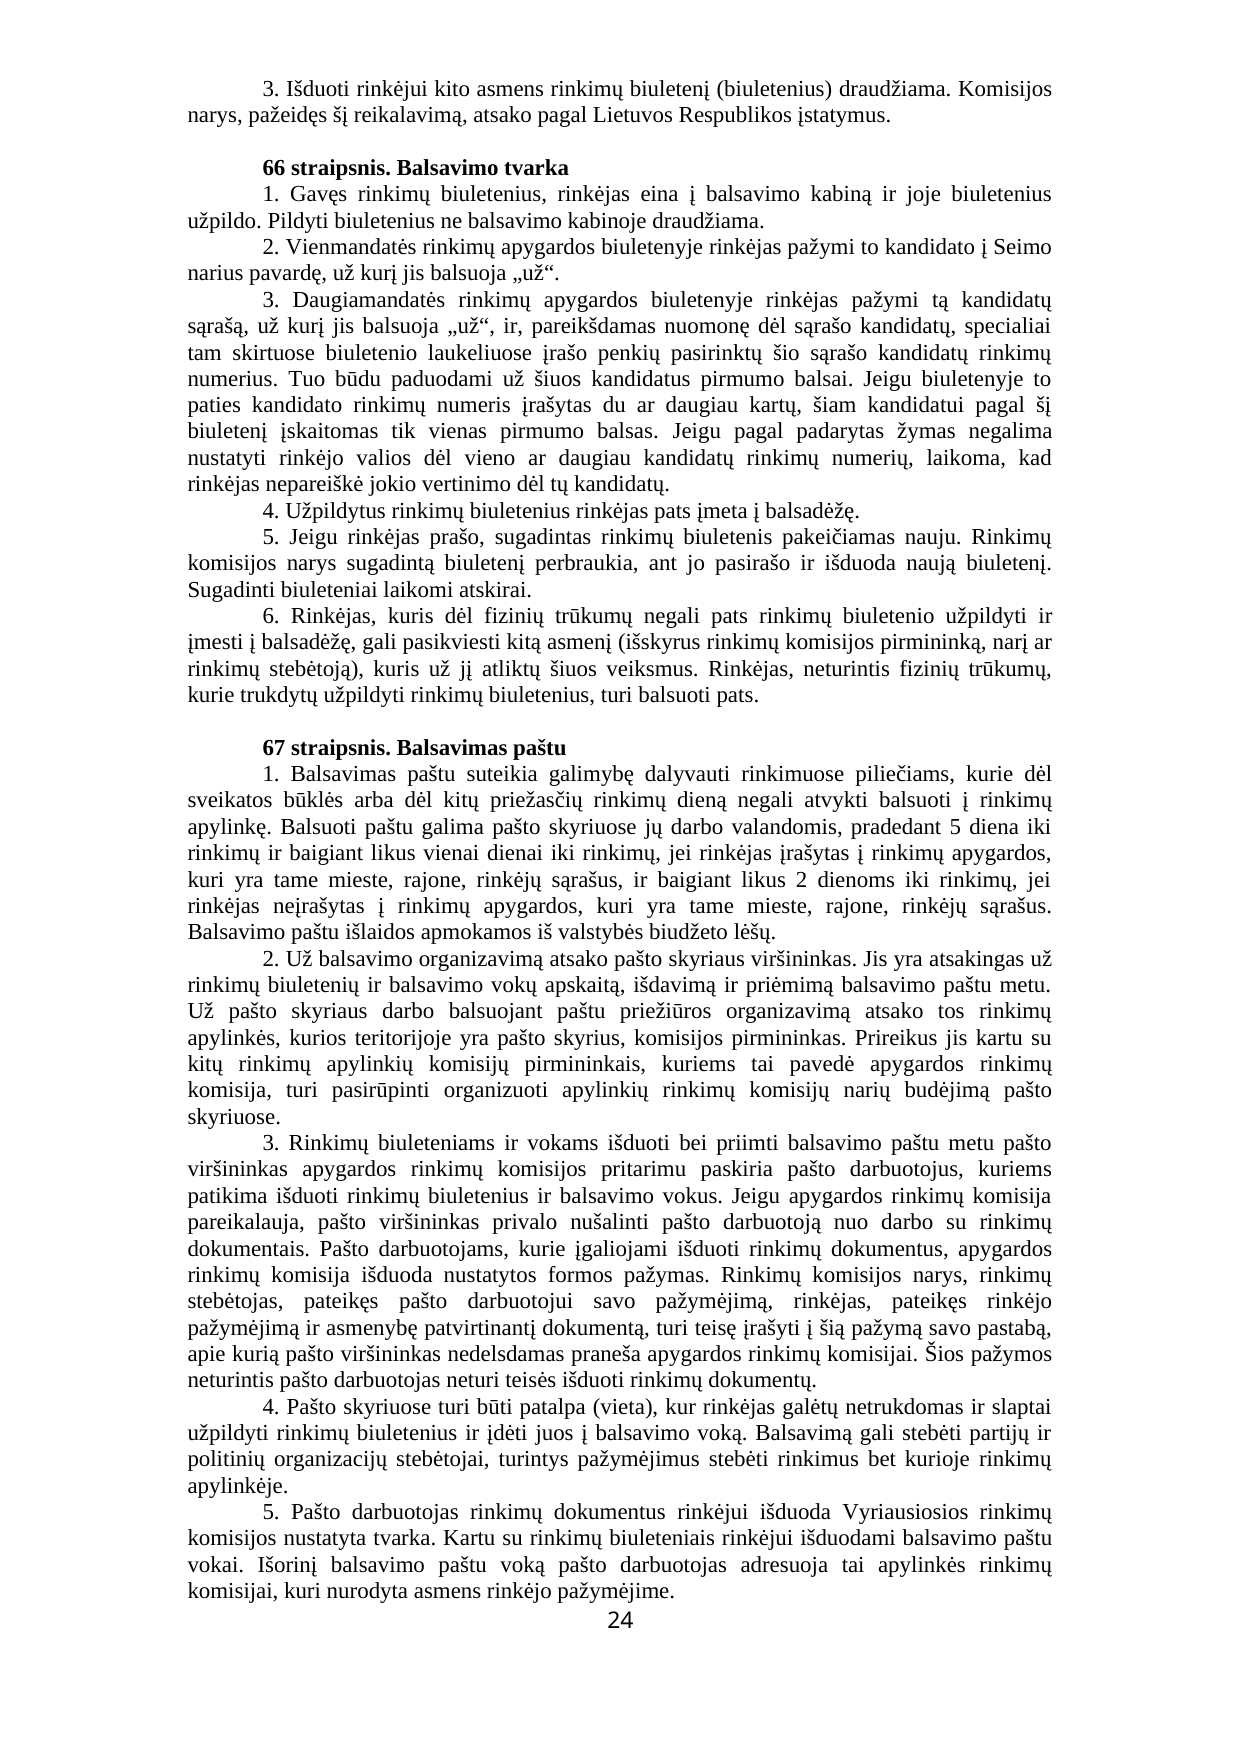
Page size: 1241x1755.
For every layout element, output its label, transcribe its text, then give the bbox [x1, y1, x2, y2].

text 4. Užpildytus rinkimų biuletenius rinkėjas pats įmeta į balsadėžę. [187, 497, 1053, 523]
text 6. Rinkėjas, kuris dėl fizinių trūkumų negali pats rinkimų biuletenio užpildyti ir įmesti į balsadėžę, gali pasikviesti kitą asmenį (išskyrus rinkimų komisijos pirmininką, narį ar rinkimų stebėtoją), kuris už jį atliktų šiuos veiksmus. Rinkėjas, neturintis fizinių trūkumų, kurie trukdytų užpildyti rinkimų biuletenius, turi balsuoti pats. [187, 602, 1053, 707]
text 3. Daugiamandatės rinkimų apygardos biuletenyje rinkėjas pažymi tą kandidatų sąrašą, už kurį jis balsuoja „už“, ir, pareikšdamas nuomonę dėl sąrašo kandidatų, specialiai tam skirtuose biuletenio laukeliuose įrašo penkių pasirinktų šio sąrašo kandidatų rinkimų numerius. Tuo būdu paduodami už šiuos kandidatus pirmumo balsai. Jeigu biuletenyje to paties kandidato rinkimų numeris įrašytas du ar daugiau kartų, šiam kandidatui pagal šį biuletenį įskaitomas tik vienas pirmumo balsas. Jeigu pagal padarytas žymas negalima nustatyti rinkėjo valios dėl vieno ar daugiau kandidatų rinkimų numerių, laikoma, kad rinkėjas nepareiškė jokio vertinimo dėl tų kandidatų. [187, 286, 1053, 497]
subtitle 66 straipsnis. Balsavimo tvarka [187, 154, 1053, 180]
text 1. Balsavimas paštu suteikia galimybę dalyvauti rinkimuose piliečiams, kurie dėl sveikatos būklės arba dėl kitų priežasčių rinkimų dieną negali atvykti balsuoti į rinkimų apylinkę. Balsuoti paštu galima pašto skyriuose jų darbo valandomis, pradedant 5 diena iki rinkimų ir baigiant likus vienai dienai iki rinkimų, jei rinkėjas įrašytas į rinkimų apygardos, kuri yra tame mieste, rajone, rinkėjų sąrašus, ir baigiant likus 2 dienoms iki rinkimų, jei rinkėjas neįrašytas į rinkimų apygardos, kuri yra tame mieste, rajone, rinkėjų sąrašus. Balsavimo paštu išlaidos apmokamos iš valstybės biudžeto lėšų. [187, 760, 1053, 945]
text 1. Gavęs rinkimų biuletenius, rinkėjas eina į balsavimo kabiną ir joje biuletenius užpildo. Pildyti biuletenius ne balsavimo kabinoje draudžiama. [187, 180, 1053, 233]
text 5. Jeigu rinkėjas prašo, sugadintas rinkimų biuletenis pakeičiamas nauju. Rinkimų komisijos narys sugadintą biuletenį perbraukia, ant jo pasirašo ir išduoda naują biuletenį. Sugadinti biuleteniai laikomi atskirai. [187, 523, 1053, 602]
text 2. Vienmandatės rinkimų apygardos biuletenyje rinkėjas pažymi to kandidato į Seimo narius pavardę, už kurį jis balsuoja „už“. [187, 233, 1053, 286]
text 3. Išduoti rinkėjui kito asmens rinkimų biuletenį (biuletenius) draudžiama. Komisijos narys, pažeidęs šį reikalavimą, atsako pagal Lietuvos Respublikos įstatymus. [187, 75, 1053, 128]
text 4. Pašto skyriuose turi būti patalpa (vieta), kur rinkėjas galėtų netrukdomas ir slaptai užpildyti rinkimų biuletenius ir įdėti juos į balsavimo voką. Balsavimą gali stebėti partijų ir politinių organizacijų stebėtojai, turintys pažymėjimus stebėti rinkimus bet kurioje rinkimų apylinkėje. [187, 1393, 1053, 1498]
text 5. Pašto darbuotojas rinkimų dokumentus rinkėjui išduoda Vyriausiosios rinkimų komisijos nustatyta tvarka. Kartu su rinkimų biuleteniais rinkėjui išduodami balsavimo paštu vokai. Išorinį balsavimo paštu voką pašto darbuotojas adresuoja tai apylinkės rinkimų komisijai, kuri nurodyta asmens rinkėjo pažymėjime. [187, 1498, 1053, 1603]
subtitle 67 straipsnis. Balsavimas paštu [187, 734, 1053, 760]
text 2. Už balsavimo organizavimą atsako pašto skyriaus viršininkas. Jis yra atsakingas už rinkimų biuletenių ir balsavimo vokų apskaitą, išdavimą ir priėmimą balsavimo paštu metu. Už pašto skyriaus darbo balsuojant paštu priežiūros organizavimą atsako tos rinkimų apylinkės, kurios teritorijoje yra pašto skyrius, komisijos pirmininkas. Prireikus jis kartu su kitų rinkimų apylinkių komisijų pirmininkais, kuriems tai pavedė apygardos rinkimų komisija, turi pasirūpinti organizuoti apylinkių rinkimų komisijų narių budėjimą pašto skyriuose. [187, 945, 1053, 1129]
text 3. Rinkimų biuleteniams ir vokams išduoti bei priimti balsavimo paštu metu pašto viršininkas apygardos rinkimų komisijos pritarimu paskiria pašto darbuotojus, kuriems patikima išduoti rinkimų biuletenius ir balsavimo vokus. Jeigu apygardos rinkimų komisija pareikalauja, pašto viršininkas privalo nušalinti pašto darbuotoją nuo darbo su rinkimų dokumentais. Pašto darbuotojams, kurie įgaliojami išduoti rinkimų dokumentus, apygardos rinkimų komisija išduoda nustatytos formos pažymas. Rinkimų komisijos narys, rinkimų stebėtojas, pateikęs pašto darbuotojui savo pažymėjimą, rinkėjas, pateikęs rinkėjo pažymėjimą ir asmenybę patvirtinantį dokumentą, turi teisę įrašyti į šią pažymą savo pastabą, apie kurią pašto viršininkas nedelsdamas praneša apygardos rinkimų komisijai. Šios pažymos neturintis pašto darbuotojas neturi teisės išduoti rinkimų dokumentų. [187, 1129, 1053, 1393]
